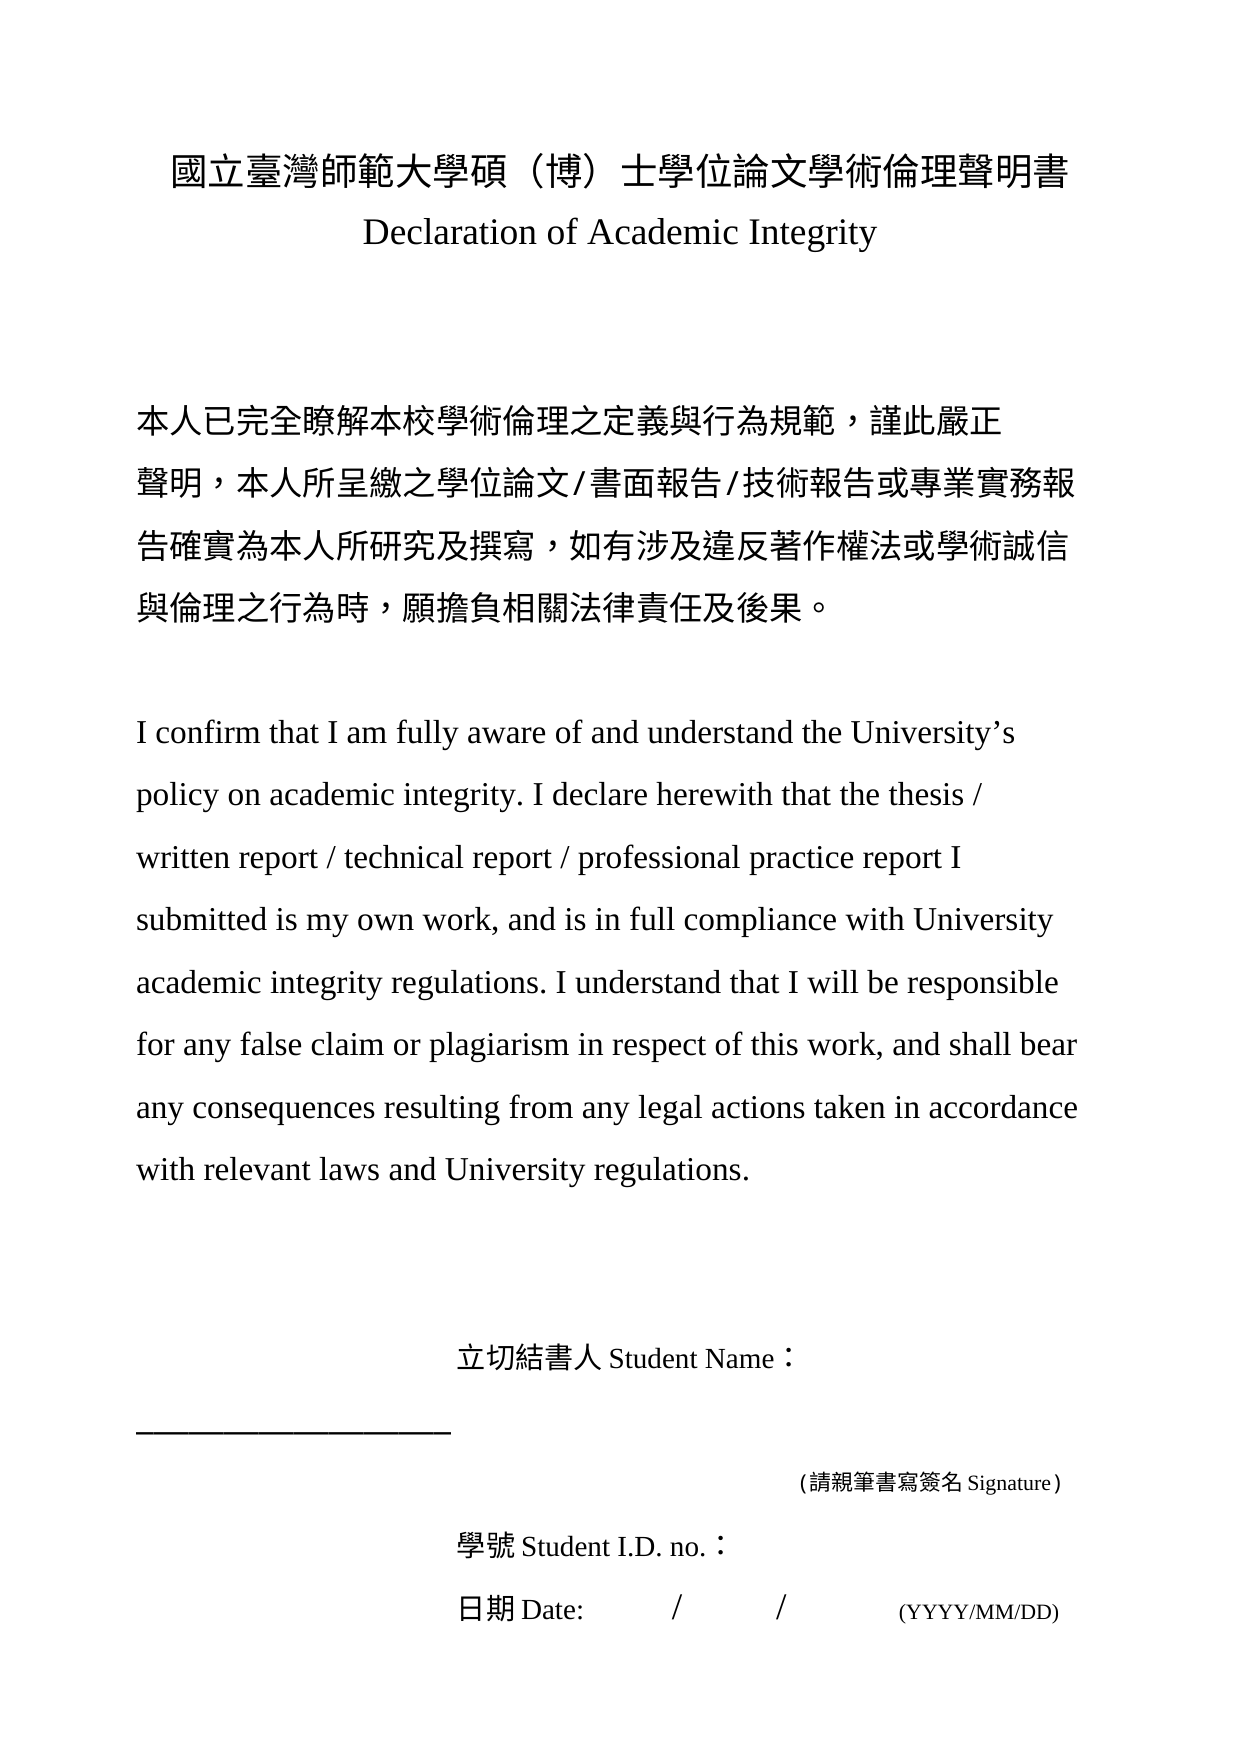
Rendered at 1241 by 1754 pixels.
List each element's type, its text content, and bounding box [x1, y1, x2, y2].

text for any false claim or plagiarism in respect of this work, and shall bear [136, 1002, 1104, 1064]
text 國立臺灣師範大學碩（博）士學位論文學術倫理聲明書 [136, 127, 1104, 189]
text any consequences resulting from any legal actions taken in accordance [136, 1064, 1104, 1127]
text policy on academic integrity. I declare herewith that the thesis / [136, 752, 1104, 814]
text 與倫理之行為時，願擔負相關法律責任及後果。 [136, 564, 1104, 627]
text submitted is my own work, and is in full compliance with University academic integrity regulations. I understand that I will be responsible [136, 877, 1104, 1002]
text 聲明，本人所呈繳之學位論文/書面報告/技術報告或專業實務報 [136, 439, 1104, 502]
text 立切結書人Student Name：__________________ [136, 1314, 1104, 1439]
text 告確實為本人所研究及撰寫，如有涉及違反著作權法或學術誠信 [136, 502, 1104, 564]
text I confirm that I am fully aware of and understand the University’s [136, 689, 1104, 752]
text Declaration of Academic Integrity [136, 189, 1104, 252]
text with relevant laws and University regulations. [136, 1127, 1104, 1189]
text 本人已完全瞭解本校學術倫理之定義與行為規範，謹此嚴正 [136, 377, 1104, 439]
text written report / technical report / professional practice report I [136, 814, 1104, 877]
text (請親筆書寫簽名Signature) [490, 1439, 1104, 1502]
text 日期Date: / / (YYYY/MM/DD) [136, 1564, 1104, 1627]
text 學號Student I.D. no.： [136, 1502, 1104, 1564]
